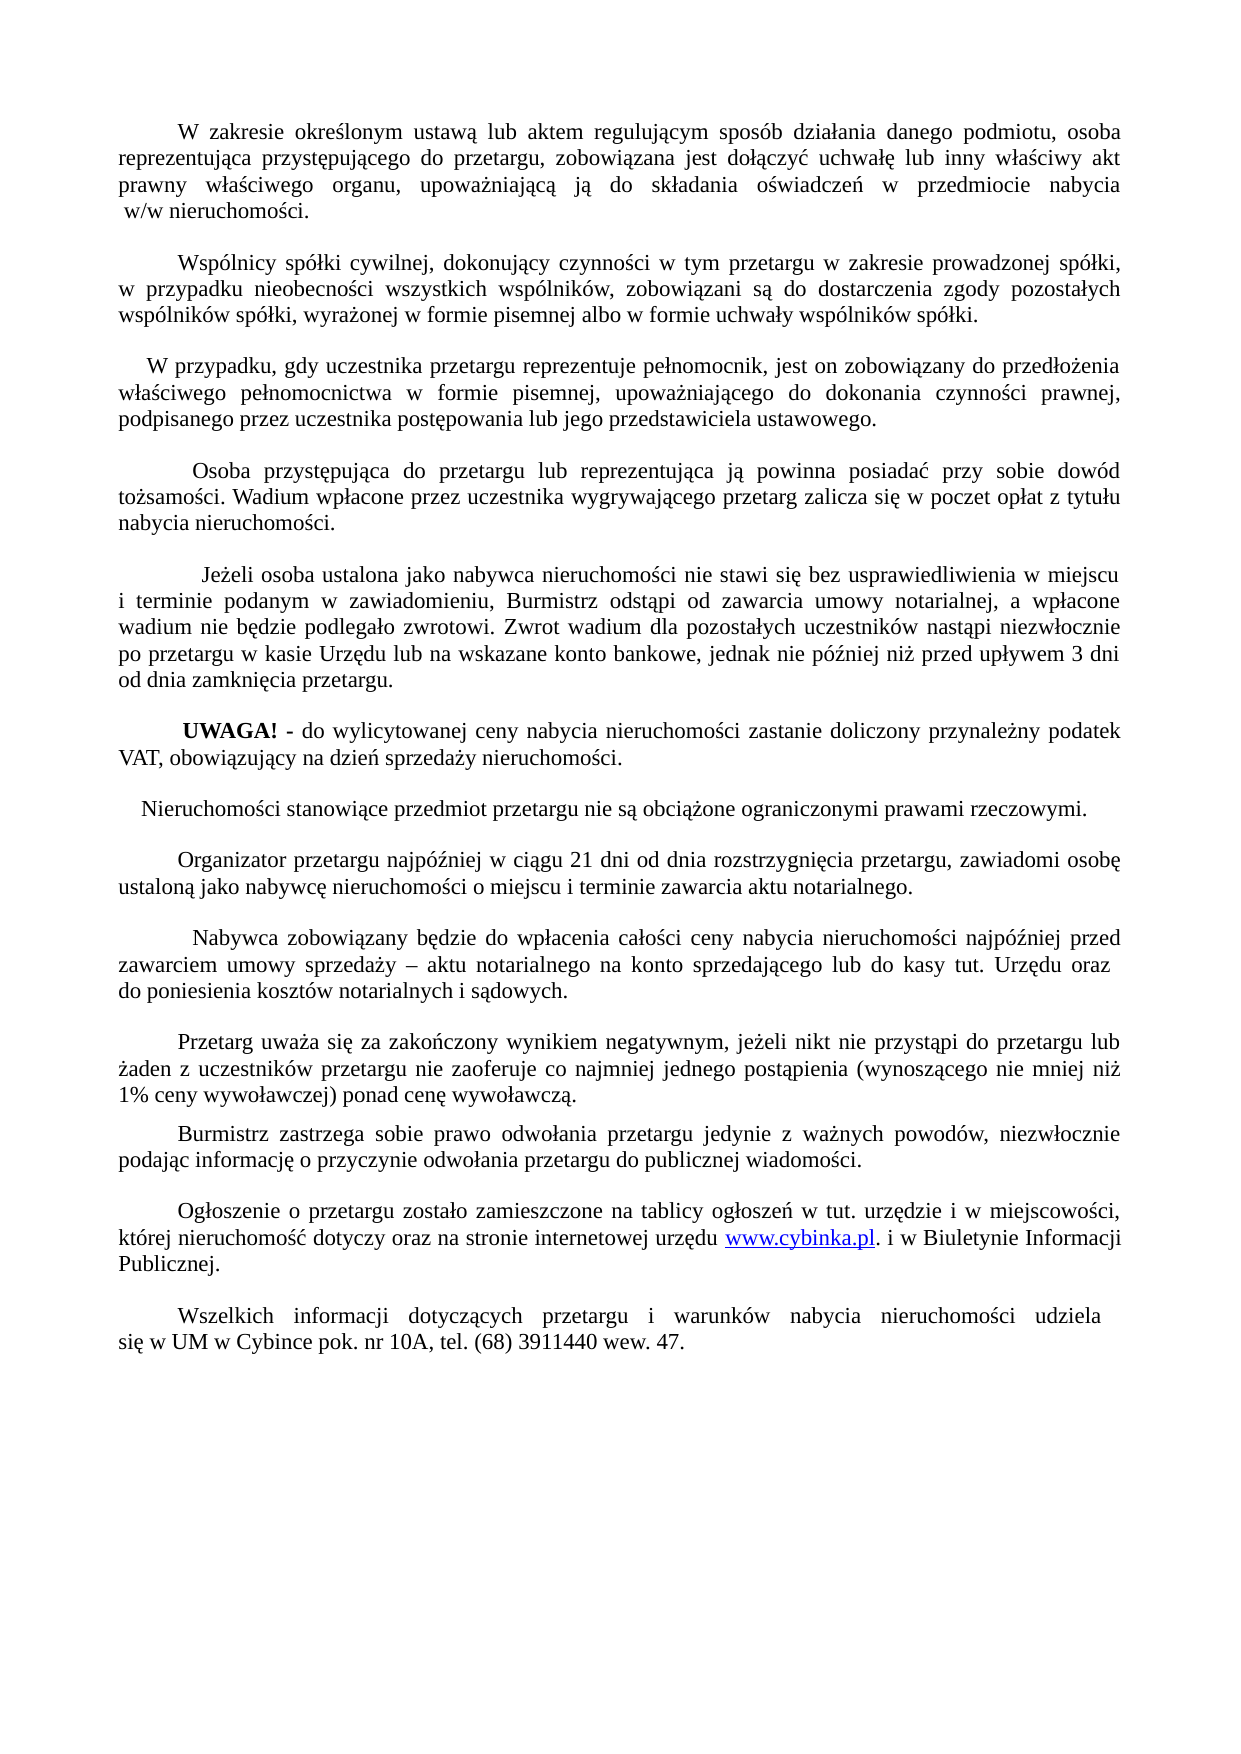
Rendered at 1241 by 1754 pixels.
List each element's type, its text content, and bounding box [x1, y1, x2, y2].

text Wszelkich informacji dotyczących przetargu i warunków nabycia nieruchomości udziela się w UM w Cybince pok. nr 10A, tel. (68) 3911440 wew. 47. [118, 1302, 1122, 1354]
list W przypadku, gdy uczestnika przetargu reprezentuje pełnomocnik, jest on zobowiązany do przedłożenia właściwego pełnomocnictwa w formie pisemnej, upoważniającego do dokonania czynności prawnej, podpisanego przez uczestnika postępowania lub jego przedstawiciela ustawowego. [118, 353, 1122, 432]
list Wspólnicy spółki cywilnej, dokonujący czynności w tym przetargu w zakresie prowadzonej spółki, w przypadku nieobecności wszystkich wspólników, zobowiązani są do dostarczenia zgody pozostałych wspólników spółki, wyrażonej w formie pisemnej albo w formie uchwały wspólników spółki. [118, 248, 1122, 328]
text Ogłoszenie o przetargu zostało zamieszczone na tablicy ogłoszeń w tut. urzędzie i w miejscowości, której nieruchomość dotyczy oraz na stronie internetowej urzędu www.cybinka.pl. i w Biuletynie Informacji Publicznej. [118, 1198, 1122, 1277]
list W zakresie określonym ustawą lub aktem regulującym sposób działania danego podmiotu, osoba reprezentująca przystępującego do przetargu, zobowiązana jest dołączyć uchwałę lub inny właściwy akt prawny właściwego organu, upoważniającą ją do składania oświadczeń w przedmiocie nabycia w/w nieruchomości. [118, 118, 1122, 223]
text Przetarg uważa się za zakończony wynikiem negatywnym, jeżeli nikt nie przystąpi do przetargu lub żaden z uczestników przetargu nie zaoferuje co najmniej jednego postąpienia (wynoszącego nie mniej niż 1% ceny wywoławczej) ponad cenę wywoławczą. [118, 1028, 1122, 1107]
list UWAGA! - do wylicytowanej ceny nabycia nieruchomości zastanie doliczony przynależny podatek VAT, obowiązujący na dzień sprzedaży nieruchomości. [118, 717, 1122, 770]
list Osoba przystępująca do przetargu lub reprezentująca ją powinna posiadać przy sobie dowód tożsamości. Wadium wpłacone przez uczestnika wygrywającego przetarg zalicza się w poczet opłat z tytułu nabycia nieruchomości. [118, 457, 1122, 536]
list Jeżeli osoba ustalona jako nabywca nieruchomości nie stawi się bez usprawiedliwienia w miejscu i terminie podanym w zawiadomieniu, Burmistrz odstąpi od zawarcia umowy notarialnej, a wpłacone wadium nie będzie podlegało zwrotowi. Zwrot wadium dla pozostałych uczestników nastąpi niezwłocznie po przetargu w kasie Urzędu lub na wskazane konto bankowe, jednak nie później niż przed upływem 3 dni od dnia zamknięcia przetargu. [118, 561, 1122, 692]
text Organizator przetargu najpóźniej w ciągu 21 dni od dnia rozstrzygnięcia przetargu, zawiadomi osobę ustaloną jako nabywcę nieruchomości o miejscu i terminie zawarcia aktu notarialnego. [118, 847, 1122, 899]
text Nabywca zobowiązany będzie do wpłacenia całości ceny nabycia nieruchomości najpóźniej przed zawarciem umowy sprzedaży – aktu notarialnego na konto sprzedającego lub do kasy tut. Urzędu oraz do poniesienia kosztów notarialnych i sądowych. [118, 924, 1122, 1003]
list Nieruchomości stanowiące przedmiot przetargu nie są obciążone ograniczonymi prawami rzeczowymi. [118, 795, 1122, 822]
text Burmistrz zastrzega sobie prawo odwołania przetargu jedynie z ważnych powodów, niezwłocznie podając informację o przyczynie odwołania przetargu do publicznej wiadomości. [118, 1120, 1122, 1173]
